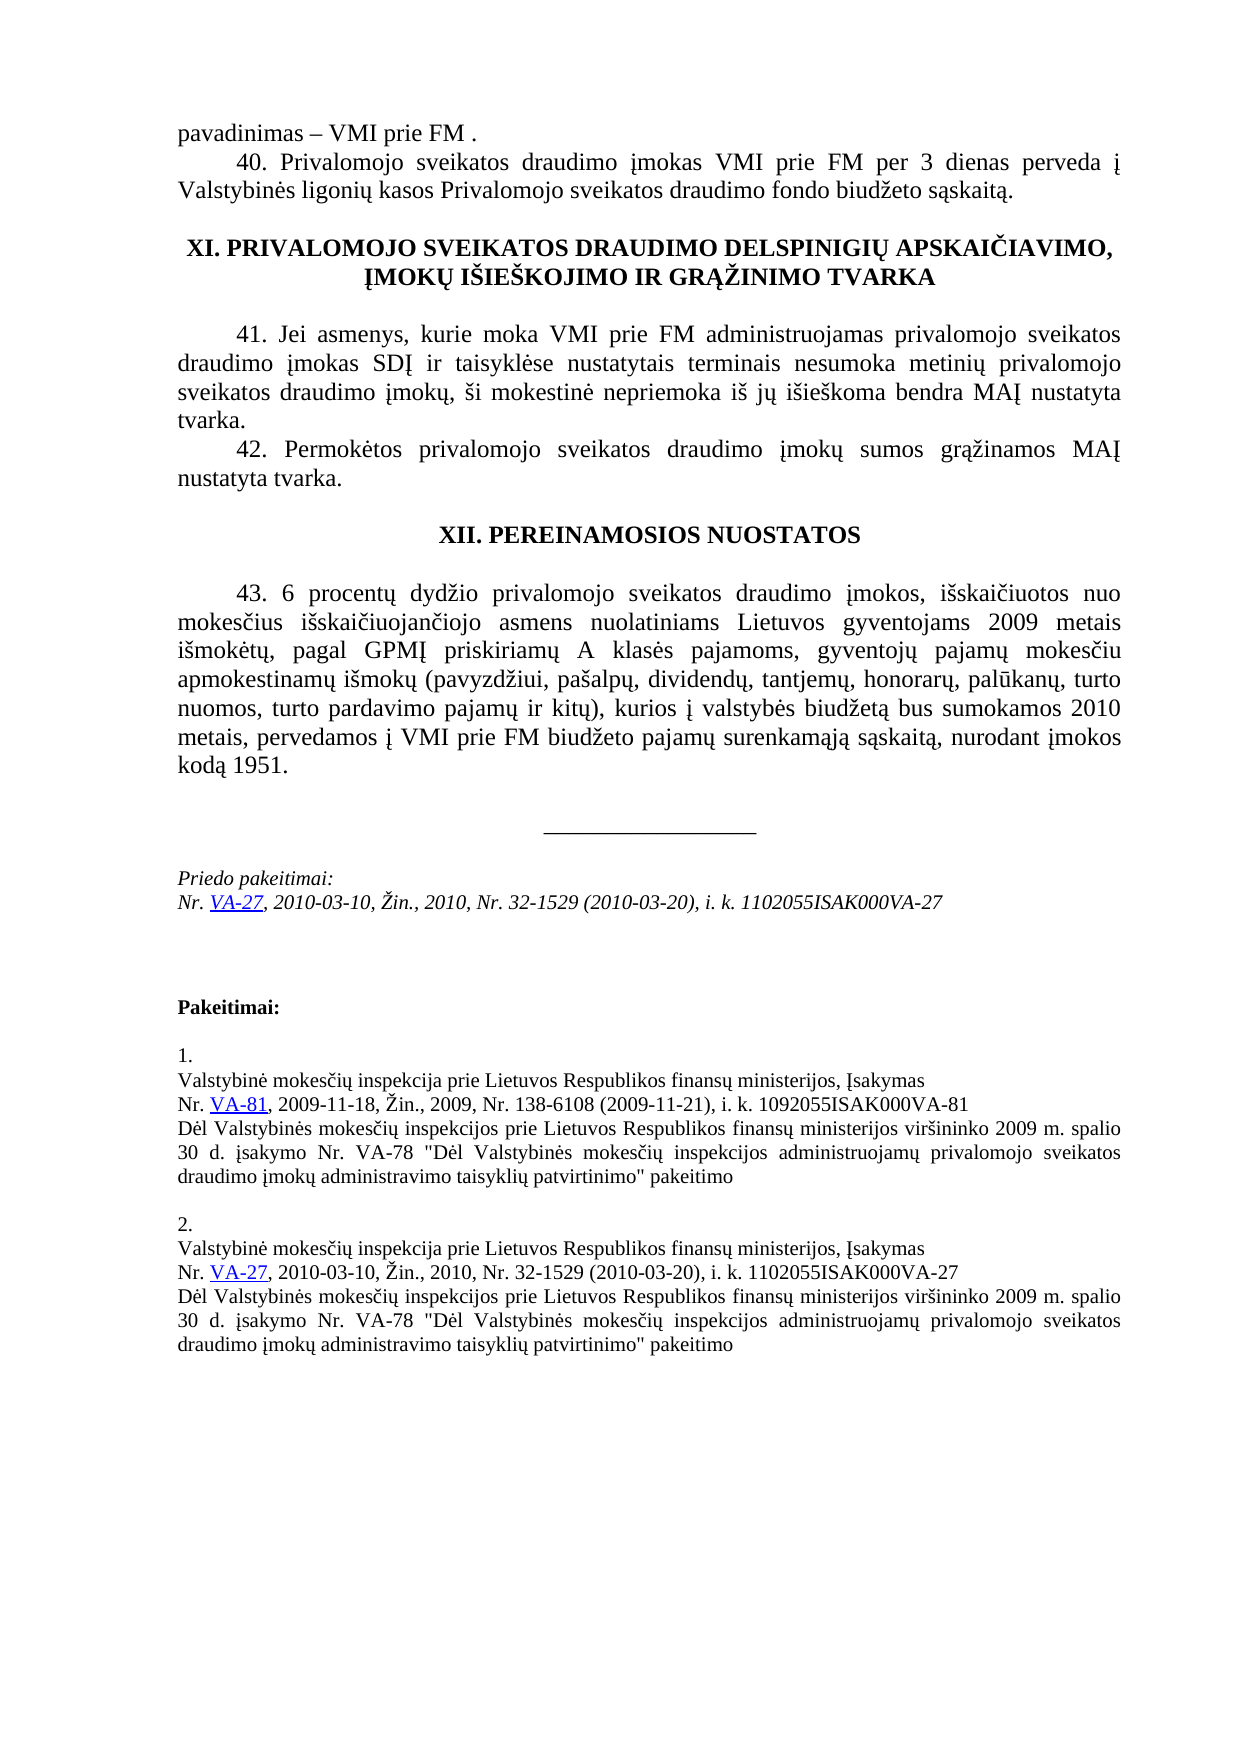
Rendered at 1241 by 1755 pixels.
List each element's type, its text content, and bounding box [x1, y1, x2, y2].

text Nr. VA-27, 2010-03-10, Žin., 2010, Nr. 32-1529 (2010-03-20), i. k. 1102055ISAK000VA-27 [177, 890, 1122, 914]
text Nr. VA-27, 2010-03-10, Žin., 2010, Nr. 32-1529 (2010-03-20), i. k. 1102055ISAK000VA-27 [177, 1260, 1122, 1284]
text 1. [177, 1043, 1122, 1067]
text 40. Privalomojo sveikatos draudimo įmokas VMI prie FM per 3 dienas perveda į Valstybinės ligonių kasos Privalomojo sveikatos draudimo fondo biudžeto sąskaitą. [177, 147, 1122, 204]
text 2. [177, 1212, 1122, 1236]
text Valstybinė mokesčių inspekcija prie Lietuvos Respublikos finansų ministerijos, Įsakymas [177, 1236, 1122, 1260]
text Nr. VA-81, 2009-11-18, Žin., 2009, Nr. 138-6108 (2009-11-21), i. k. 1092055ISAK000VA-81 [177, 1092, 1122, 1116]
text Dėl Valstybinės mokesčių inspekcijos prie Lietuvos Respublikos finansų ministerijos viršininko 2009 m. spalio 30 d. įsakymo Nr. VA-78 "Dėl Valstybinės mokesčių inspekcijos administruojamų privalomojo sveikatos draudimo įmokų administravimo taisyklių patvirtinimo" pakeitimo [177, 1116, 1122, 1188]
text 41. Jei asmenys, kurie moka VMI prie FM administruojamas privalomojo sveikatos draudimo įmokas SDĮ ir taisyklėse nustatytais terminais nesumoka metinių privalomojo sveikatos draudimo įmokų, ši mokestinė nepriemoka iš jų išieškoma bendra MAĮ nustatyta tvarka. [177, 319, 1122, 434]
text Priedo pakeitimai: [177, 866, 1122, 890]
text Valstybinė mokesčių inspekcija prie Lietuvos Respublikos finansų ministerijos, Įsakymas [177, 1067, 1122, 1092]
text Pakeitimai: [177, 995, 1122, 1019]
text _________________ [177, 808, 1122, 837]
text XI. PRIVALOMOJO SVEIKATOS DRAUDIMO delspinigių apskaičiavimo, įmokų IŠIEŠKOJIMO ir grąžinimo TVARKA [177, 233, 1122, 291]
text 43. 6 procentų dydžio privalomojo sveikatos draudimo įmokos, išskaičiuotos nuo mokesčius išskaičiuojančiojo asmens nuolatiniams Lietuvos gyventojams 2009 metais išmokėtų, pagal GPMĮ priskiriamų A klasės pajamoms, gyventojų pajamų mokesčiu apmokestinamų išmokų (pavyzdžiui, pašalpų, dividendų, tantjemų, honorarų, palūkanų, turto nuomos, turto pardavimo pajamų ir kitų), kurios į valstybės biudžetą bus sumokamos 2010 metais, pervedamos į VMI prie FM biudžeto pajamų surenkamąją sąskaitą, nurodant įmokos kodą 1951. [177, 578, 1122, 779]
text Dėl Valstybinės mokesčių inspekcijos prie Lietuvos Respublikos finansų ministerijos viršininko 2009 m. spalio 30 d. įsakymo Nr. VA-78 "Dėl Valstybinės mokesčių inspekcijos administruojamų privalomojo sveikatos draudimo įmokų administravimo taisyklių patvirtinimo" pakeitimo [177, 1284, 1122, 1356]
text 42. Permokėtos privalomojo sveikatos draudimo įmokų sumos grąžinamos MAĮ nustatyta tvarka. [177, 434, 1122, 492]
text XII. PEREINAMOSIOS NUOSTATOS [177, 521, 1122, 549]
text pavadinimas – VMI prie FM . [177, 118, 1122, 147]
